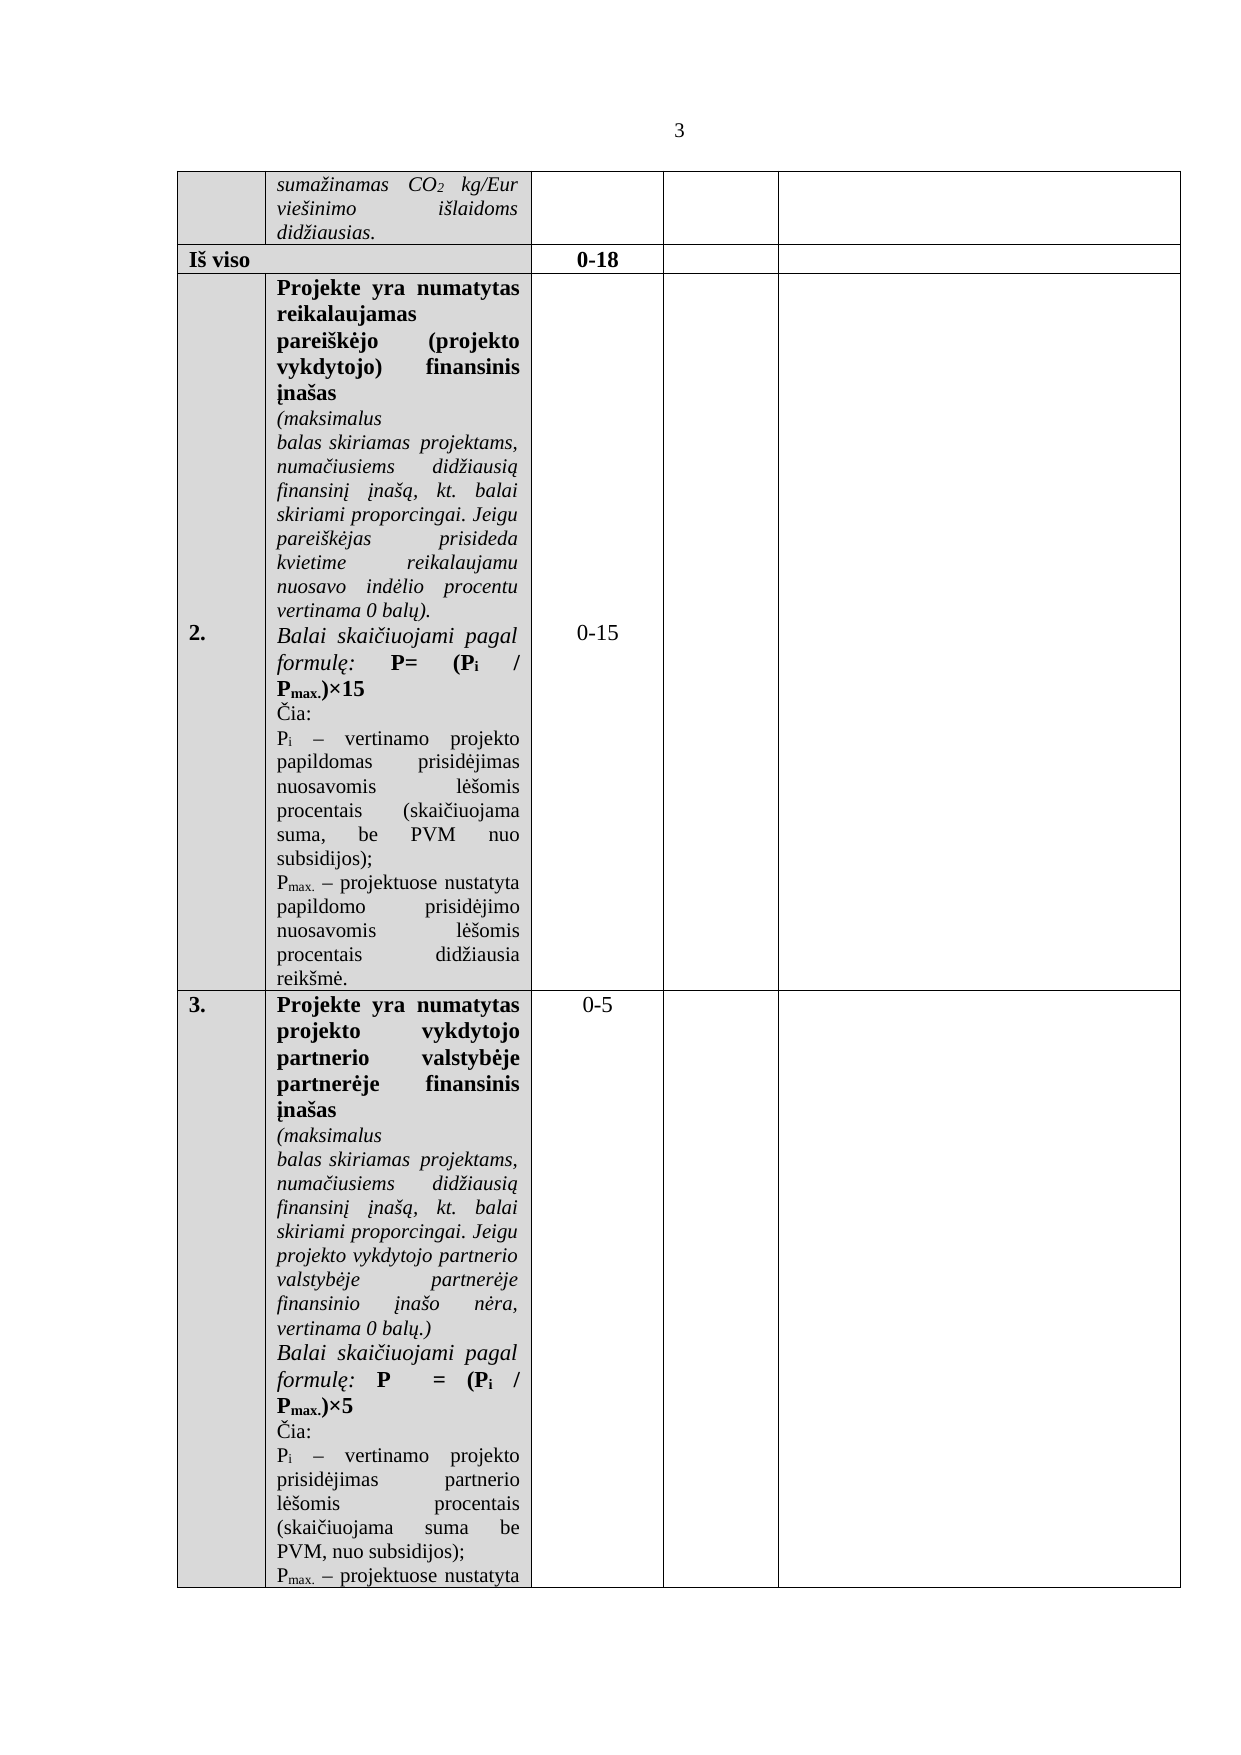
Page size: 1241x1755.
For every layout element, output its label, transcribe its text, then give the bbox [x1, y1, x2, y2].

table_cell [664, 991, 778, 1587]
table_cell [178, 172, 265, 244]
table_cell [779, 274, 1180, 990]
table_cell 0-15 [532, 274, 663, 990]
table_cell 0-18 [532, 245, 663, 273]
table_cell [779, 172, 1180, 244]
table_cell [779, 245, 1180, 273]
table_cell 3. [178, 991, 265, 1587]
table_cell [664, 274, 778, 990]
table_cell [664, 172, 778, 244]
table_cell sumažinamas CO2 kg/Eur viešinimo išlaidoms didžiausias. [266, 172, 531, 244]
table_cell [779, 991, 1180, 1587]
table_cell [532, 172, 663, 244]
table_cell 0-5 [532, 991, 663, 1587]
table_cell 2. [178, 274, 265, 990]
table_cell [664, 245, 778, 273]
table_cell Iš viso [178, 245, 531, 273]
table_cell Projekte yra numatytas reikalaujamas pareiškėjo (projekto vykdytojo) finansinis įnašas (maksimalus balas skiriamas projektams, numačiusiems didžiausią finansinį įnašą, kt. balai skiriami proporcingai. Jeigu pareiškėjas prisideda kvietime reikalaujamu nuosavo indėlio procentu vertinama 0 balų). Balai skaičiuojami pagal formulę: P= (Pi / Pmax.)×15 Čia: Pi – vertinamo projekto papildomas prisidėjimas nuosavomis lėšomis procentais (skaičiuojama suma, be PVM nuo subsidijos); Pmax. – projektuose nustatyta papildomo prisidėjimo nuosavomis lėšomis procentais didžiausia reikšmė. [266, 274, 531, 990]
table_cell Projekte yra numatytas projekto vykdytojo partnerio valstybėje partnerėje finansinis įnašas (maksimalus balas skiriamas projektams, numačiusiems didžiausią finansinį įnašą, kt. balai skiriami proporcingai. Jeigu projekto vykdytojo partnerio valstybėje partnerėje finansinio įnašo nėra, vertinama 0 balų.) Balai skaičiuojami pagal formulę: P = (Pi / Pmax.)×5 Čia: Pi – vertinamo projekto prisidėjimas partnerio lėšomis procentais (skaičiuojama suma be PVM, nuo subsidijos); Pmax. – projektuose nustatyta [266, 991, 531, 1587]
